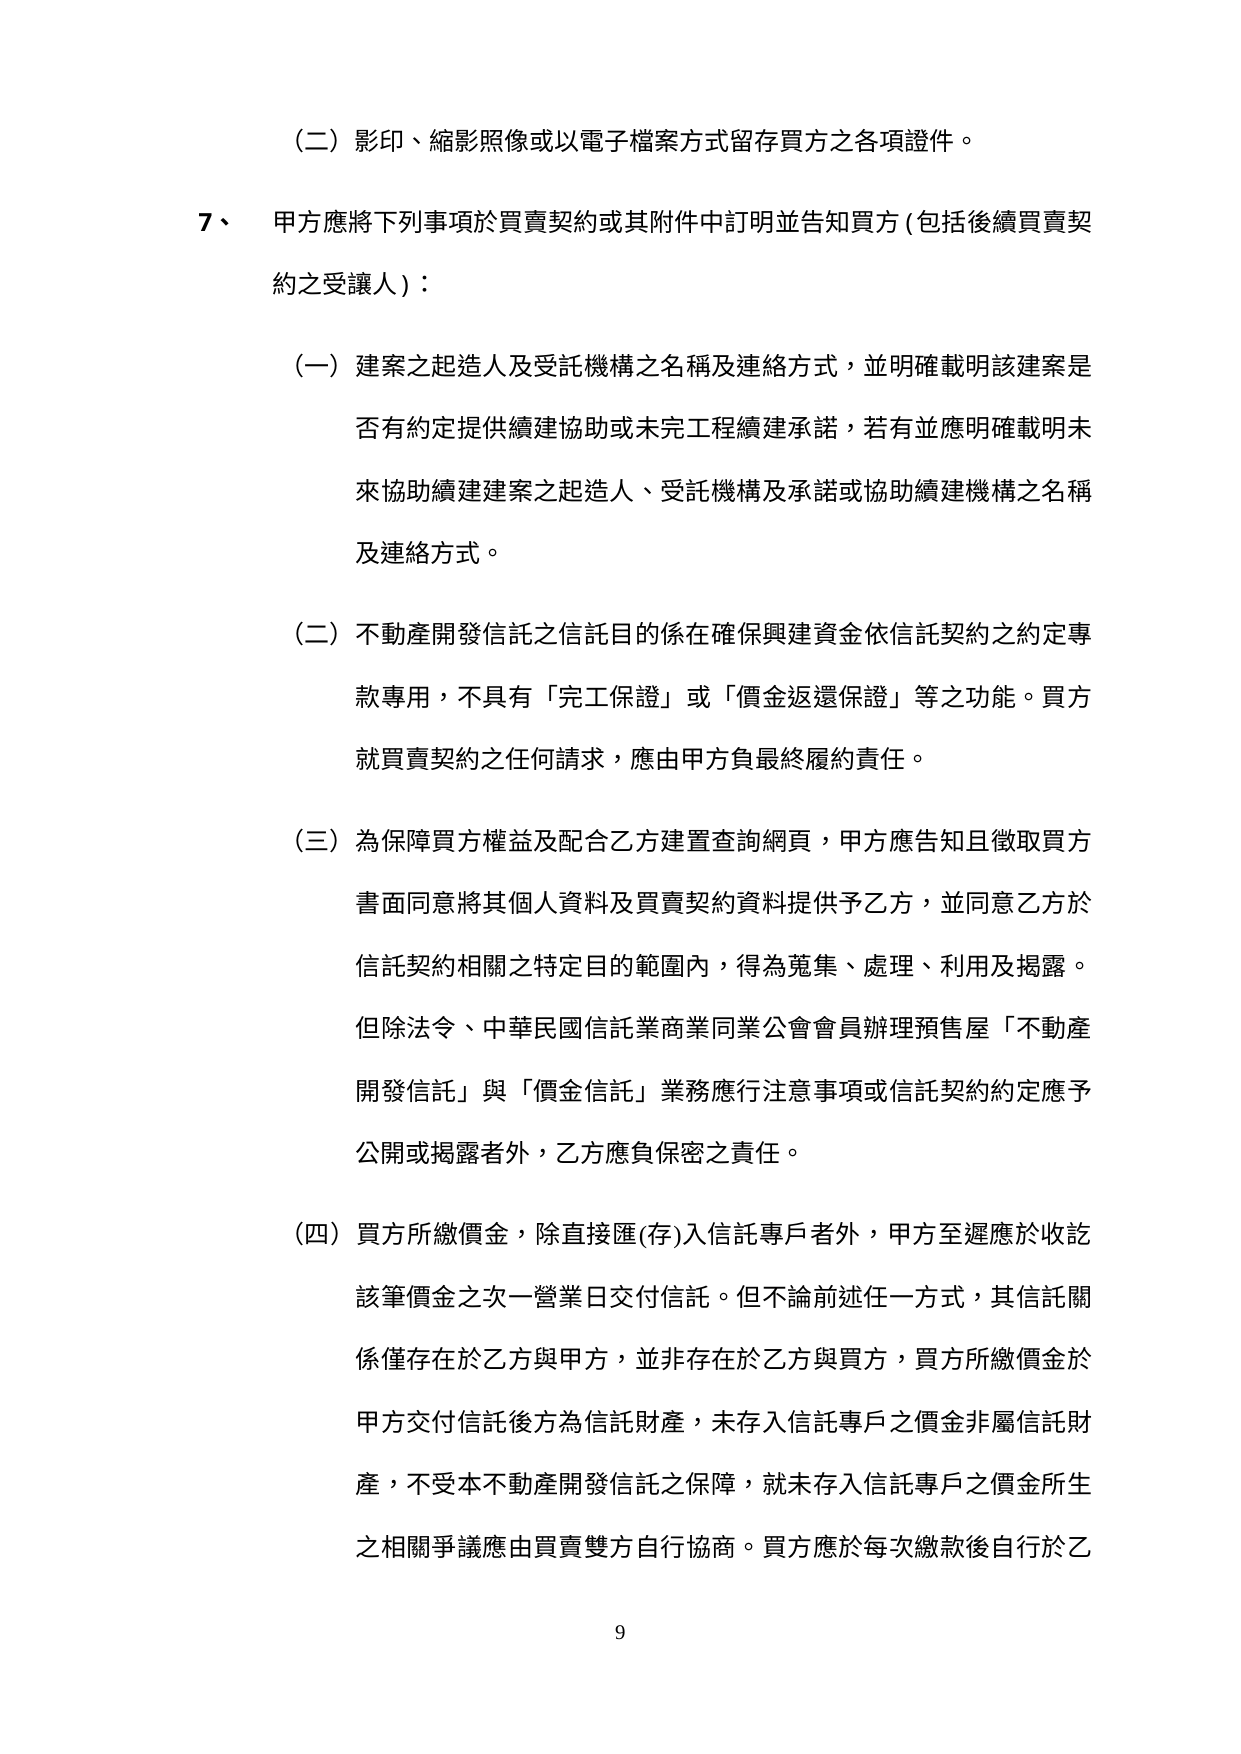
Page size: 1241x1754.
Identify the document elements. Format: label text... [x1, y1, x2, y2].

text （二）影印、縮影照像或以電子檔案方式留存買方之各項證件。 [279, 97, 1092, 160]
text （三） 為保障買方權益及配合乙方建置查詢網頁，甲方應告知且徵取買方書面同意將其個人資料及買賣契約資料提供予乙方，並同意乙方於信託契約相關之特定目的範圍內，得為蒐集、處理、利用及揭露。但除法令、中華民國信託業商業同業公會會員辦理預售屋「不動產開發信託」與「價金信託」業務應行注意事項或信託契約約定應予公開或揭露者外，乙方應負保密之責任。 [279, 797, 1092, 1172]
text （四）買方所繳價金，除直接匯(存)入信託專戶者外，甲方至遲應於收訖該筆價金之次一營業日交付信託。但不論前述任一方式，其信託關係僅存在於乙方與甲方，並非存在於乙方與買方，買方所繳價金於甲方交付信託後方為信託財產，未存入信託專戶之價金非屬信託財產，不受本不動產開發信託之保障，就未存入信託專戶之價金所生之相關爭議應由買賣雙方自行協商。買方應於每次繳款後自行於乙 [279, 1191, 1092, 1566]
text （一） 建案之起造人及受託機構之名稱及連絡方式，並明確載明該建案是否有約定提供續建協助或未完工程續建承諾，若有並應明確載明未來協助續建建案之起造人、受託機構及承諾或協助續建機構之名稱及連絡方式。 [279, 322, 1092, 572]
list 甲方應將下列事項於買賣契約或其附件中訂明並告知買方(包括後續買賣契約之受讓人)： [198, 179, 1092, 304]
text （二） 不動產開發信託之信託目的係在確保興建資金依信託契約之約定專款專用，不具有「完工保證」或「價金返還保證」等之功能。買方就買賣契約之任何請求，應由甲方負最終履約責任。 [279, 591, 1092, 779]
